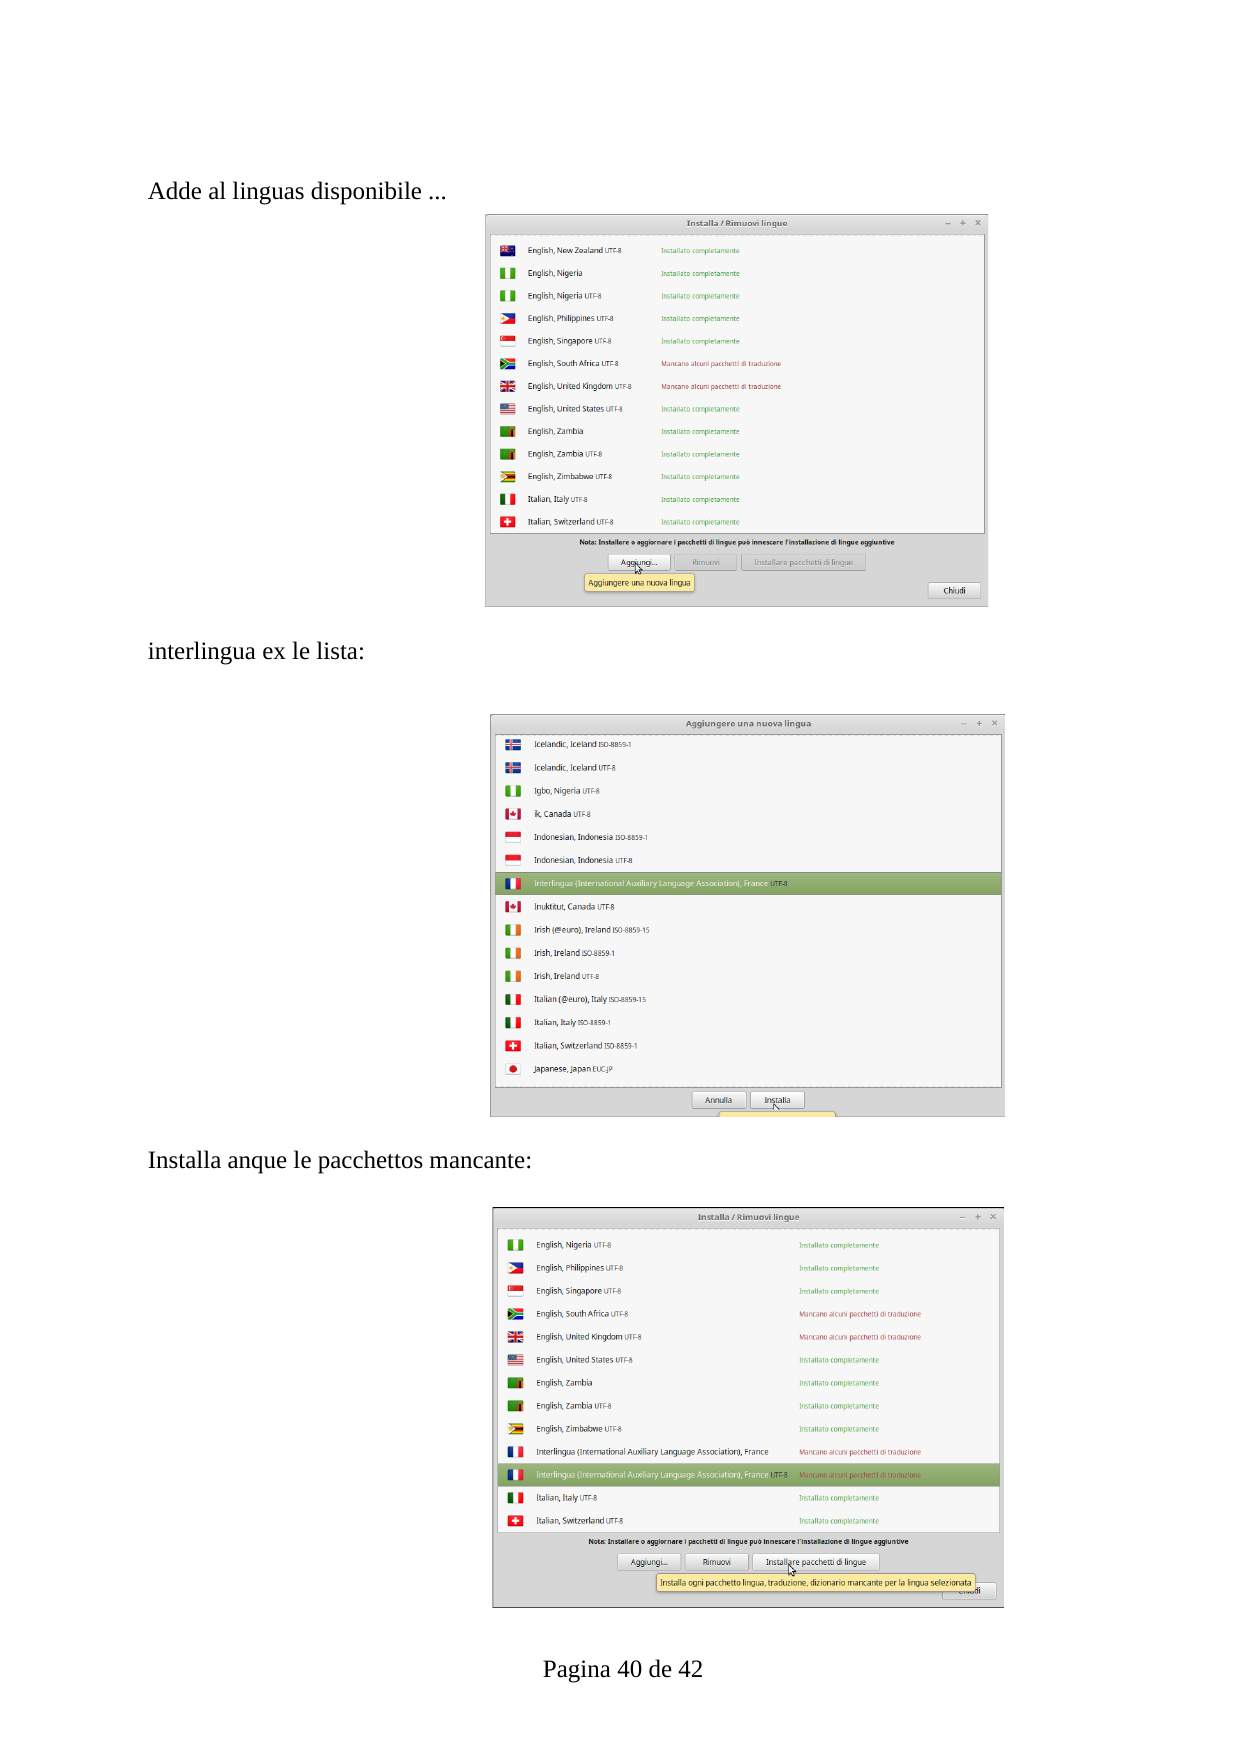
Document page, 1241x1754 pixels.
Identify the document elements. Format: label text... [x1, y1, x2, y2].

text Adde al linguas disponibile ... interlingua ex le lista: Installa anque le pacchettos mancante: [148, 176, 1104, 1174]
picture [485, 214, 989, 607]
picture [492, 1207, 1004, 1608]
text [148, 148, 1104, 176]
picture [490, 714, 1005, 1117]
